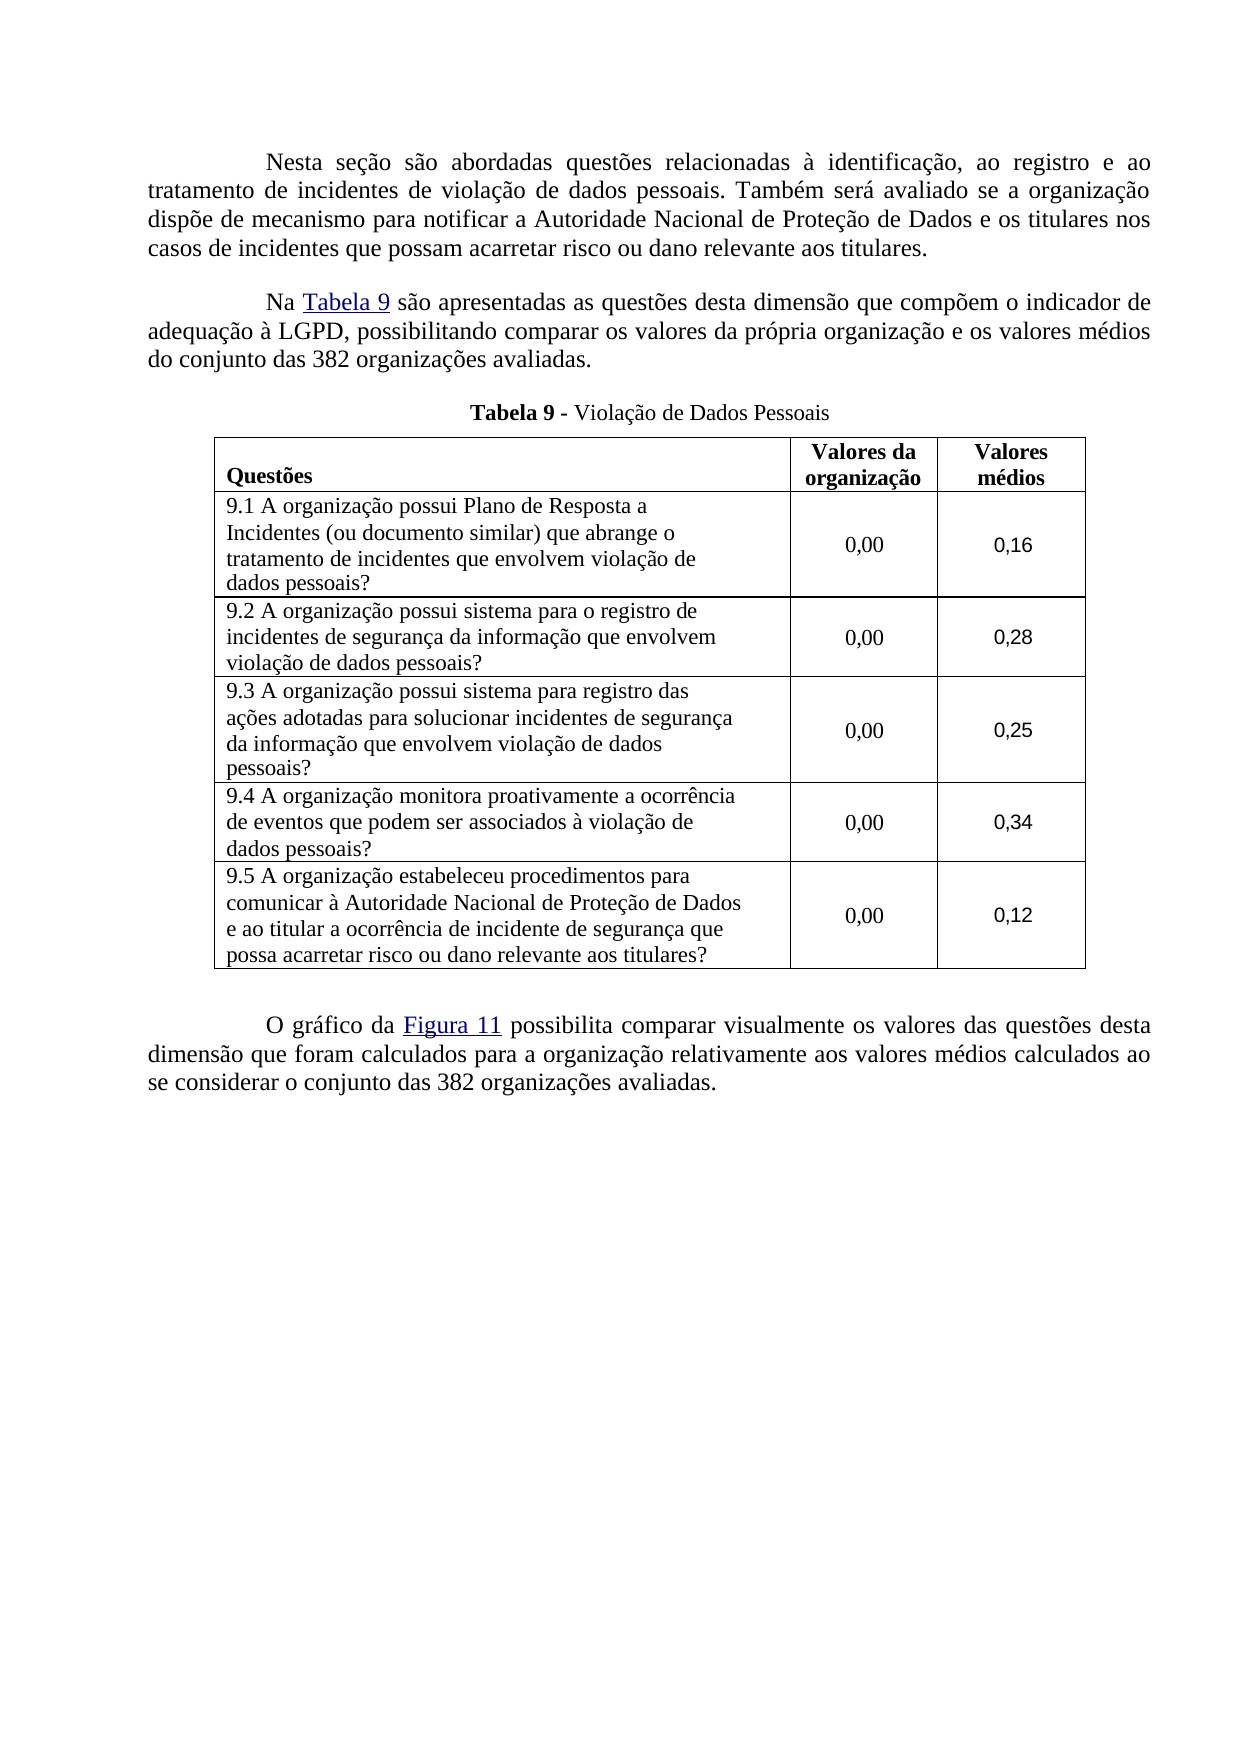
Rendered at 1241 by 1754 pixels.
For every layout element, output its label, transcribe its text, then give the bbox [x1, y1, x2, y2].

table_header Valores da organização [791, 438, 937, 491]
text Tabela 9 - Violação de Dados Pessoais [227, 398, 1073, 425]
subtitle O gráfico da Figura 11 possibilita comparar visualmente os valores das questões desta dimensão que foram calculados para a organização relativamente aos valores médios calculados ao se considerar o conjunto das 382 organizações avaliadas. [148, 1010, 1152, 1096]
table_cell 0,00 [791, 677, 937, 782]
table_cell 9.2 A organização possui sistema para o registro de incidentes de segurança da informação que envolvem violação de dados pessoais? [215, 598, 790, 676]
table_cell 0,16 [938, 492, 1085, 596]
table_cell 0,12 [938, 862, 1085, 967]
table_cell 0,00 [791, 862, 937, 967]
table_cell 9.4 A organização monitora proativamente a ocorrência de eventos que podem ser associados à violação de dados pessoais? [215, 783, 790, 861]
table_header Valores médios [938, 438, 1085, 491]
table_cell 9.1 A organização possui Plano de Resposta a Incidentes (ou documento similar) que abrange o tratamento de incidentes que envolvem violação de dados pessoais? [215, 492, 790, 596]
table_cell 9.3 A organização possui sistema para registro das ações adotadas para solucionar incidentes de segurança da informação que envolvem violação de dados pessoais? [215, 677, 790, 782]
table_cell 0,25 [938, 677, 1085, 782]
text Na Tabela 9 são apresentadas as questões desta dimensão que compõem o indicador de adequação à LGPD, possibilitando comparar os valores da própria organização e os valores médios do conjunto das 382 organizações avaliadas. [148, 287, 1152, 373]
table_cell 0,00 [791, 598, 937, 676]
table_cell 0,00 [791, 492, 937, 596]
table_cell 0,34 [938, 783, 1085, 861]
table_header Questões [215, 438, 790, 491]
table_cell 9.5 A organização estabeleceu procedimentos para comunicar à Autoridade Nacional de Proteção de Dados e ao titular a ocorrência de incidente de segurança que possa acarretar risco ou dano relevante aos titulares? [215, 862, 790, 967]
table_cell 0,28 [938, 598, 1085, 676]
text Nesta seção são abordadas questões relacionadas à identificação, ao registro e ao tratamento de incidentes de violação de dados pessoais. Também será avaliado se a organização dispõe de mecanismo para notificar a Autoridade Nacional de Proteção de Dados e os titulares nos casos de incidentes que possam acarretar risco ou dano relevante aos titulares. [148, 147, 1151, 262]
table_cell 0,00 [791, 783, 937, 861]
